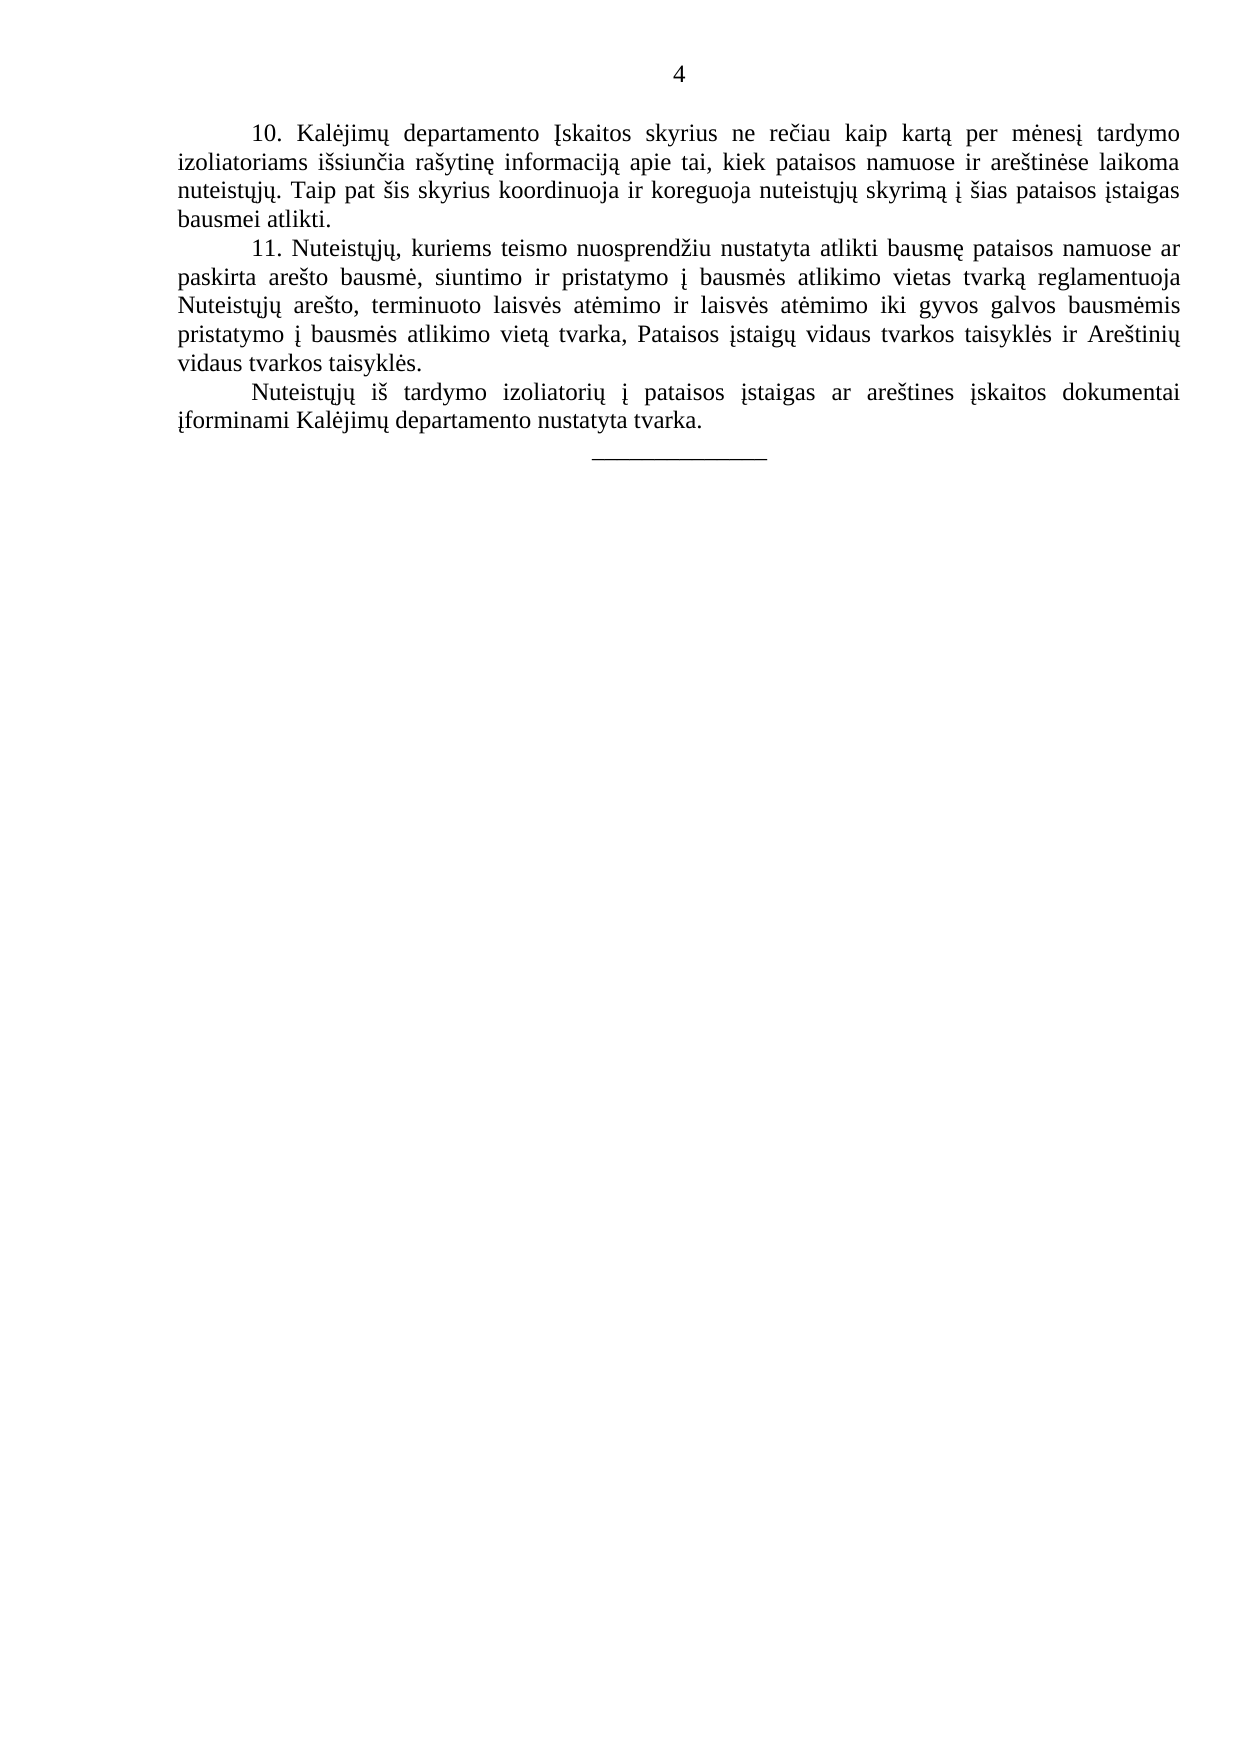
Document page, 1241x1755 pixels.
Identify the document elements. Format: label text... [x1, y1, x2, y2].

text Nuteistųjų iš tardymo izoliatorių į pataisos įstaigas ar areštines įskaitos dokumentai įforminami Kalėjimų departamento nustatyta tvarka. [177, 377, 1181, 434]
text 11. Nuteistųjų, kuriems teismo nuosprendžiu nustatyta atlikti bausmę pataisos namuose ar paskirta arešto bausmė, siuntimo ir pristatymo į bausmės atlikimo vietas tvarką reglamentuoja Nuteistųjų arešto, terminuoto laisvės atėmimo ir laisvės atėmimo iki gyvos galvos bausmėmis pristatymo į bausmės atlikimo vietą tvarka, Pataisos įstaigų vidaus tvarkos taisyklės ir Areštinių vidaus tvarkos taisyklės. [177, 233, 1181, 377]
text 10. Kalėjimų departamento Įskaitos skyrius ne rečiau kaip kartą per mėnesį tardymo izoliatoriams išsiunčia rašytinę informaciją apie tai, kiek pataisos namuose ir areštinėse laikoma nuteistųjų. Taip pat šis skyrius koordinuoja ir koreguoja nuteistųjų skyrimą į šias pataisos įstaigas bausmei atlikti. [177, 118, 1181, 233]
text ______________ [177, 434, 1181, 463]
